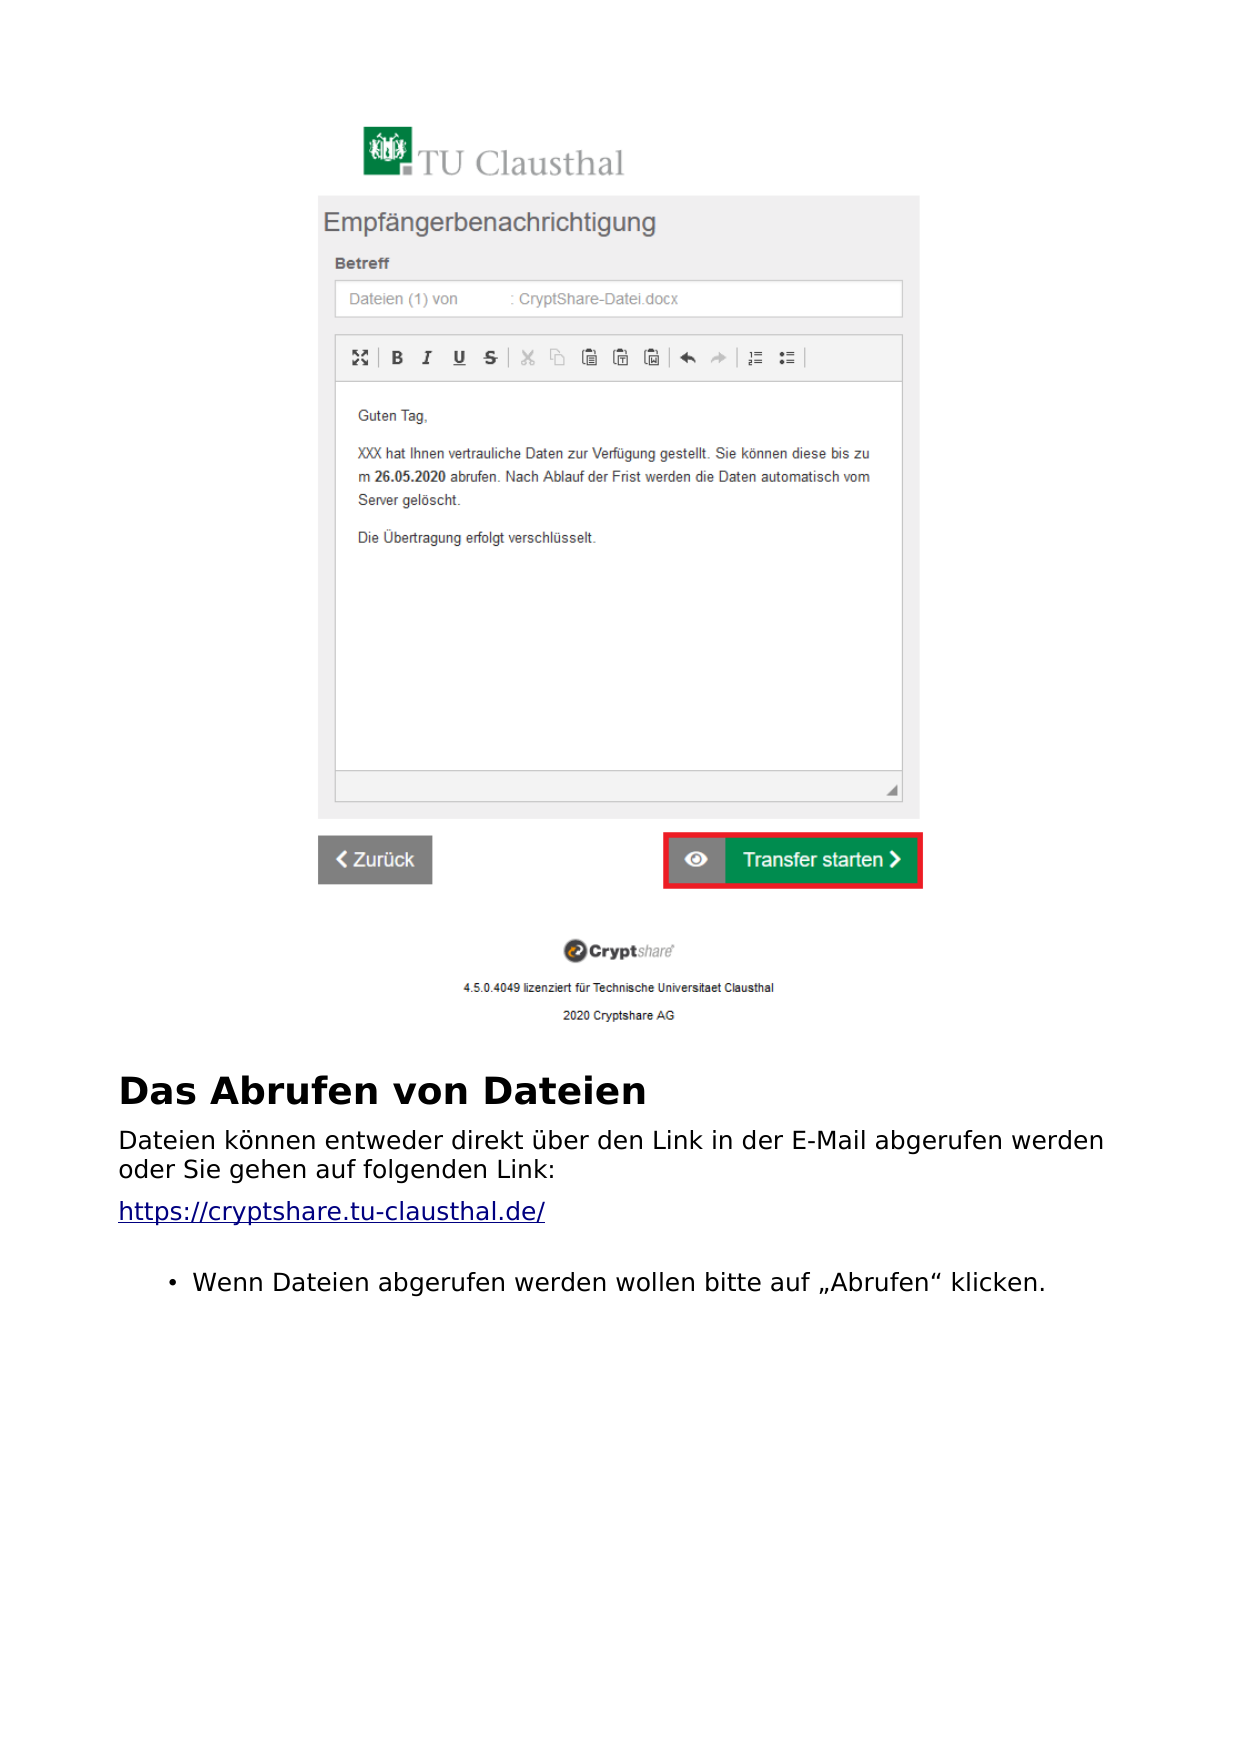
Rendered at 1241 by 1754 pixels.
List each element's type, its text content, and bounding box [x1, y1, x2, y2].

list Wenn Dateien abgerufen werden wollen bitte auf „Abrufen“ klicken. [177, 1268, 1122, 1297]
picture [307, 118, 933, 1033]
text https://cryptshare.tu-clausthal.de/ [118, 1197, 1122, 1226]
text Dateien können entweder direkt über den Link in der E-Mail abgerufen werden oder Sie gehen auf folgenden Link: [118, 1126, 1122, 1184]
subtitle Das Abrufen von Dateien [118, 1070, 1122, 1113]
